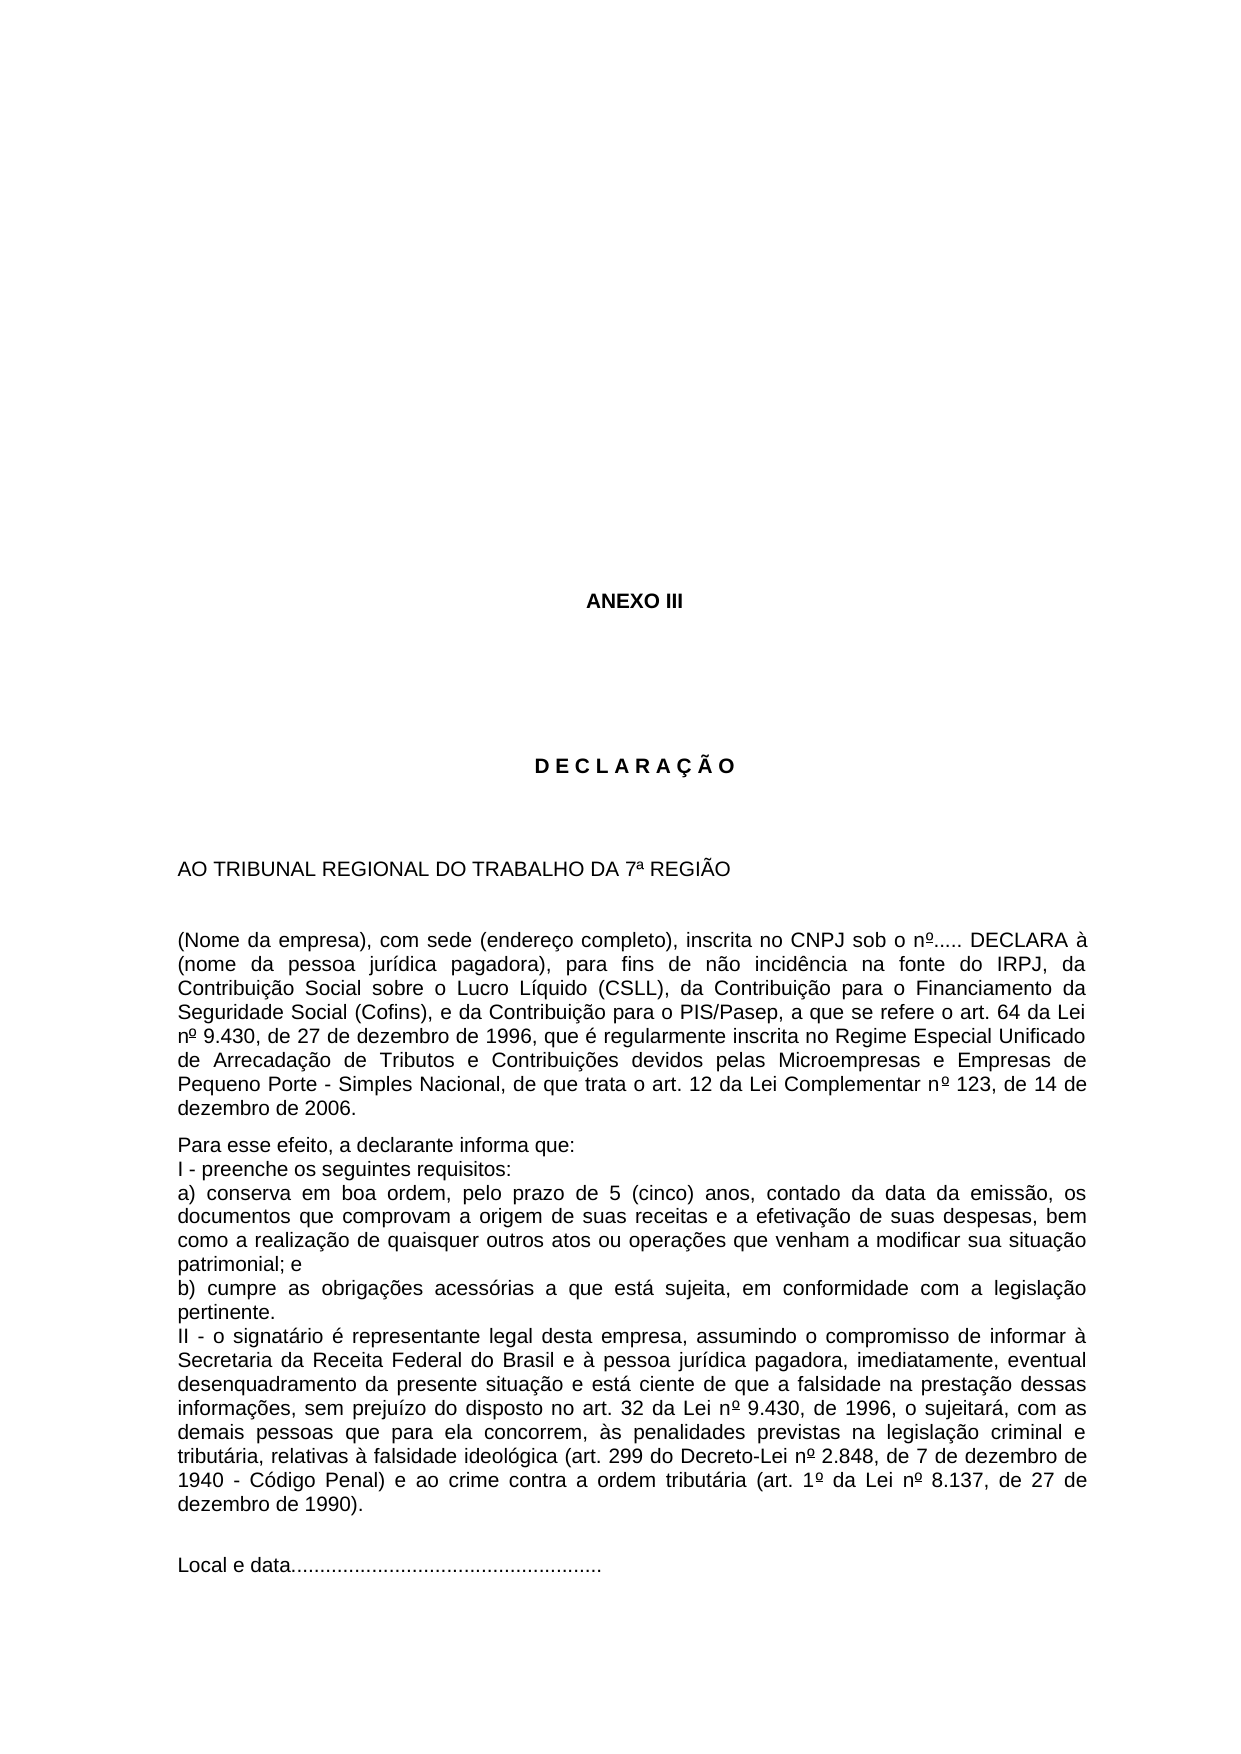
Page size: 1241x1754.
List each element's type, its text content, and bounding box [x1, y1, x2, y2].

text AO TRIBUNAL REGIONAL DO TRABALHO DA 7ª REGIÃO [177, 856, 1087, 880]
text I - preenche os seguintes requisitos: [177, 1156, 1087, 1180]
subtitle D E C L A R A Ç Ã O [177, 754, 1092, 778]
text (Nome da empresa), com sede (endereço completo), inscrita no CNPJ sob o nº..... DECLARA à (nome da pessoa jurídica pagadora), para fins de não incidência na fonte do IRPJ, da Contribuição Social sobre o Lucro Líquido (CSLL), da Contribuição para o Financiamento da Seguridade Social (Cofins), e da Contribuição para o PIS/Pasep, a que se refere o art. 64 da Lei nº 9.430, de 27 de dezembro de 1996, que é regularmente inscrita no Regime Especial Unificado de Arrecadação de Tributos e Contribuições devidos pelas Microempresas e Empresas de Pequeno Porte - Simples Nacional, de que trata o art. 12 da Lei Complementar nº 123, de 14 de dezembro de 2006. [177, 928, 1087, 1120]
text a) conserva em boa ordem, pelo prazo de 5 (cinco) anos, contado da data da emissão, os documentos que comprovam a origem de suas receitas e a efetivação de suas despesas, bem como a realização de quaisquer outros atos ou operações que venham a modificar sua situação patrimonial; e [177, 1180, 1087, 1276]
text Local e data...................................................... [177, 1553, 1087, 1577]
text b) cumpre as obrigações acessórias a que está sujeita, em conformidade com a legislação pertinente. [177, 1276, 1087, 1324]
text II - o signatário é representante legal desta empresa, assumindo o compromisso de informar à Secretaria da Receita Federal do Brasil e à pessoa jurídica pagadora, imediatamente, eventual desenquadramento da presente situação e está ciente de que a falsidade na prestação dessas informações, sem prejuízo do disposto no art. 32 da Lei nº 9.430, de 1996, o sujeitará, com as demais pessoas que para ela concorrem, às penalidades previstas na legislação criminal e tributária, relativas à falsidade ideológica (art. 299 do Decreto-Lei nº 2.848, de 7 de dezembro de 1940 - Código Penal) e ao crime contra a ordem tributária (art. 1º da Lei nº 8.137, de 27 de dezembro de 1990). [177, 1324, 1087, 1516]
subtitle ANEXO III [177, 589, 1092, 613]
text Para esse efeito, a declarante informa que: [177, 1132, 1087, 1156]
